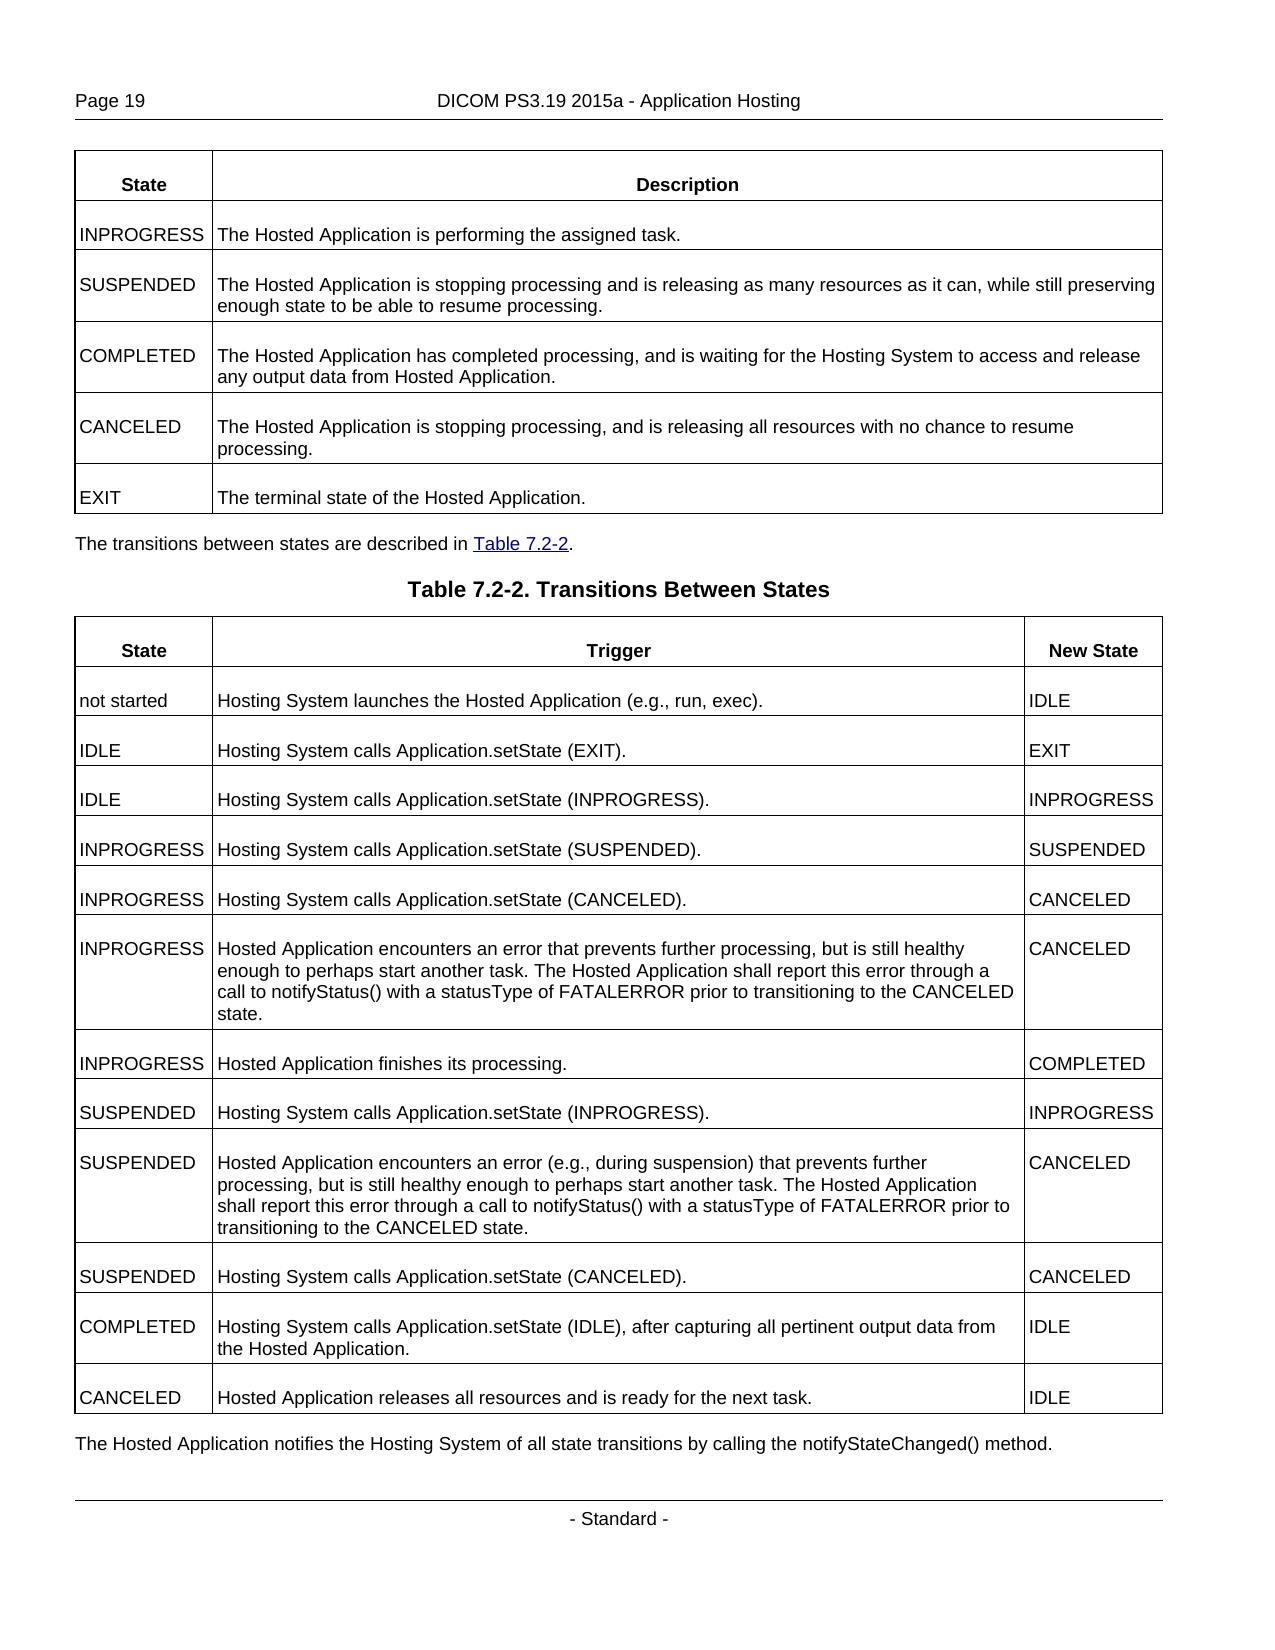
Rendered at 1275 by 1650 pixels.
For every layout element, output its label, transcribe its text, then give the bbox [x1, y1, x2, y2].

table_cell Hosting System calls Application.setState (CANCELED). [213, 1243, 1024, 1292]
table_cell Hosted Application finishes its processing. [213, 1030, 1024, 1078]
table_cell Hosting System launches the Hosted Application (e.g., run, exec). [213, 667, 1024, 715]
table_cell Hosted Application releases all resources and is ready for the next task. [213, 1364, 1024, 1413]
table_cell IDLE [76, 766, 212, 815]
text The transitions between states are described in Table 7.2-2. [75, 533, 1162, 554]
table_cell The Hosted Application is stopping processing, and is releasing all resources with no chance to resume processing. [213, 393, 1162, 463]
table_cell CANCELED [76, 393, 212, 463]
table_cell EXIT [1025, 716, 1162, 765]
table_cell INPROGRESS [76, 1030, 212, 1078]
table_cell Hosting System calls Application.setState (CANCELED). [213, 866, 1024, 914]
table_cell The terminal state of the Hosted Application. [213, 464, 1162, 513]
table_cell SUSPENDED [76, 1243, 212, 1292]
table_cell CANCELED [1025, 915, 1162, 1028]
table_cell Hosting System calls Application.setState (INPROGRESS). [213, 1079, 1024, 1128]
table_header State [76, 151, 212, 200]
table_cell SUSPENDED [1025, 816, 1162, 864]
table_cell INPROGRESS [76, 816, 212, 864]
table_cell INPROGRESS [76, 915, 212, 1028]
table_header State [76, 617, 212, 666]
table_cell CANCELED [76, 1364, 212, 1413]
table_cell IDLE [1025, 1364, 1162, 1413]
table_cell SUSPENDED [76, 250, 212, 321]
table_cell Hosting System calls Application.setState (SUSPENDED). [213, 816, 1024, 864]
table_cell The Hosted Application has completed processing, and is waiting for the Hosting System to access and release any output data from Hosted Application. [213, 322, 1162, 392]
table_header Description [213, 151, 1162, 200]
table_cell INPROGRESS [76, 201, 212, 249]
table_cell INPROGRESS [1025, 1079, 1162, 1128]
table_cell SUSPENDED [76, 1129, 212, 1242]
table_cell Hosting System calls Application.setState (INPROGRESS). [213, 766, 1024, 815]
table_cell COMPLETED [1025, 1030, 1162, 1078]
table_cell Hosted Application encounters an error that prevents further processing, but is still healthy enough to perhaps start another task. The Hosted Application shall report this error through a call to notifyStatus() with a statusType of FATALERROR prior to transitioning to the CANCELED state. [213, 915, 1024, 1028]
table_header Trigger [213, 617, 1024, 666]
text Table 7.2-2. Transitions Between States [75, 577, 1162, 602]
text The Hosted Application notifies the Hosting System of all state transitions by calling the notifyStateChanged() method. [75, 1433, 1162, 1454]
table_cell not started [76, 667, 212, 715]
table_cell IDLE [76, 716, 212, 765]
table_cell CANCELED [1025, 1129, 1162, 1242]
table_cell IDLE [1025, 667, 1162, 715]
table_cell CANCELED [1025, 866, 1162, 914]
table_cell IDLE [1025, 1293, 1162, 1363]
table_cell Hosted Application encounters an error (e.g., during suspension) that prevents further processing, but is still healthy enough to perhaps start another task. The Hosted Application shall report this error through a call to notifyStatus() with a statusType of FATALERROR prior to transitioning to the CANCELED state. [213, 1129, 1024, 1242]
table_cell COMPLETED [76, 322, 212, 392]
table_cell COMPLETED [76, 1293, 212, 1363]
table_cell CANCELED [1025, 1243, 1162, 1292]
table_cell INPROGRESS [1025, 766, 1162, 815]
table_cell The Hosted Application is performing the assigned task. [213, 201, 1162, 249]
table_cell Hosting System calls Application.setState (EXIT). [213, 716, 1024, 765]
table_cell EXIT [76, 464, 212, 513]
table_cell INPROGRESS [76, 866, 212, 914]
table_cell The Hosted Application is stopping processing and is releasing as many resources as it can, while still preserving enough state to be able to resume processing. [213, 250, 1162, 321]
table_header New State [1025, 617, 1162, 666]
table_cell Hosting System calls Application.setState (IDLE), after capturing all pertinent output data from the Hosted Application. [213, 1293, 1024, 1363]
table_cell SUSPENDED [76, 1079, 212, 1128]
